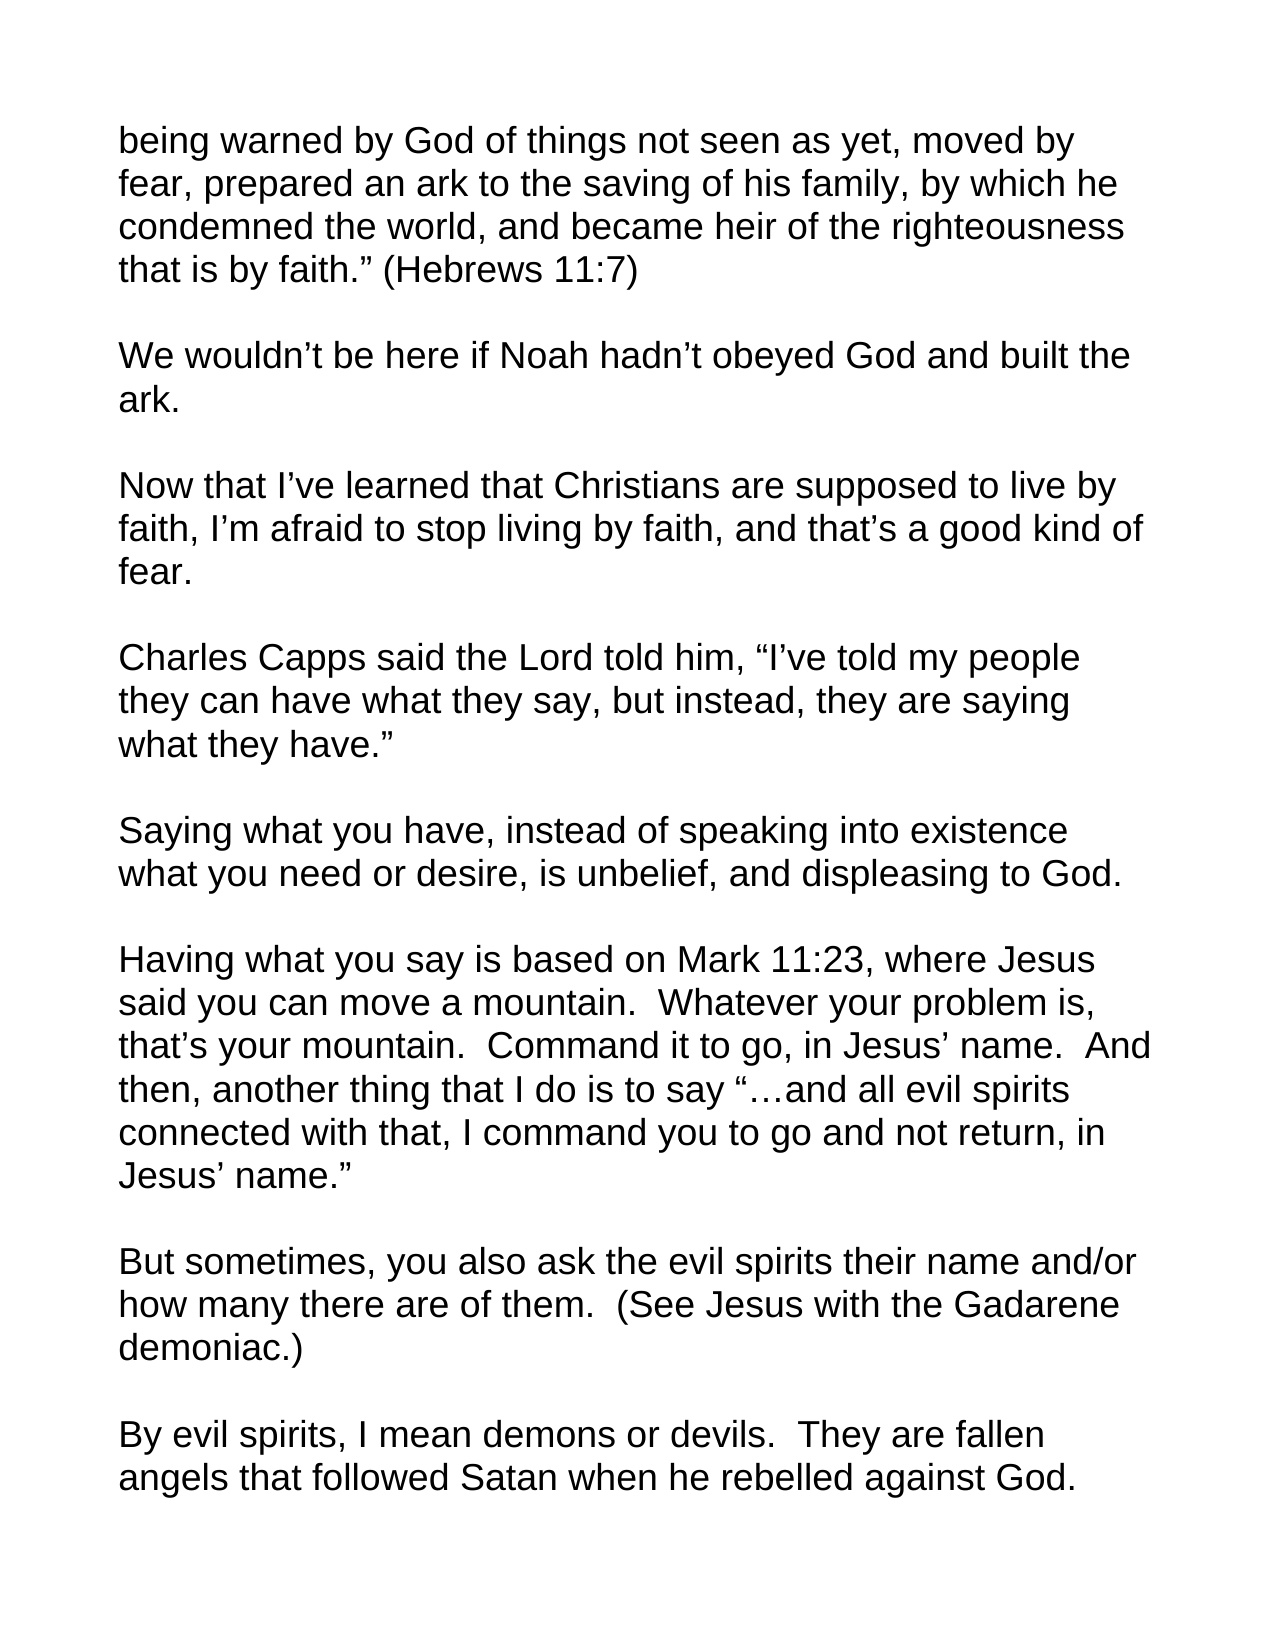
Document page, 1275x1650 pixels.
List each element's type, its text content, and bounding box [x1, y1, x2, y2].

text Now that I’ve learned that Christians are supposed to live by faith, I’m afraid to stop living by faith, and that’s a good kind of fear. [118, 463, 1157, 592]
text Charles Capps said the Lord told him, “I’ve told my people they can have what they say, but instead, they are saying what they have.” [118, 636, 1157, 765]
text We wouldn’t be here if Noah hadn’t obeyed God and built the ark. [118, 334, 1157, 420]
text By evil spirits, I mean demons or devils. They are fallen angels that followed Satan when he rebelled against God. [118, 1412, 1157, 1498]
text being warned by God of things not seen as yet, moved by fear, prepared an ark to the saving of his family, by which he condemned the world, and became heir of the righteousness that is by faith.” (Hebrews 11:7) [118, 118, 1157, 291]
text But sometimes, you also ask the evil spirits their name and/or how many there are of them. (See Jesus with the Gadarene demoniac.) [118, 1239, 1157, 1369]
text Having what you say is based on Mark 11:23, where Jesus said you can move a mountain. Whatever your problem is, that’s your mountain. Command it to go, in Jesus’ name. And then, another thing that I do is to say “…and all evil spirits connected with that, I command you to go and not return, in Jesus’ name.” [118, 937, 1157, 1196]
text Saying what you have, instead of speaking into existence what you need or desire, is unbelief, and displeasing to God. [118, 808, 1157, 894]
